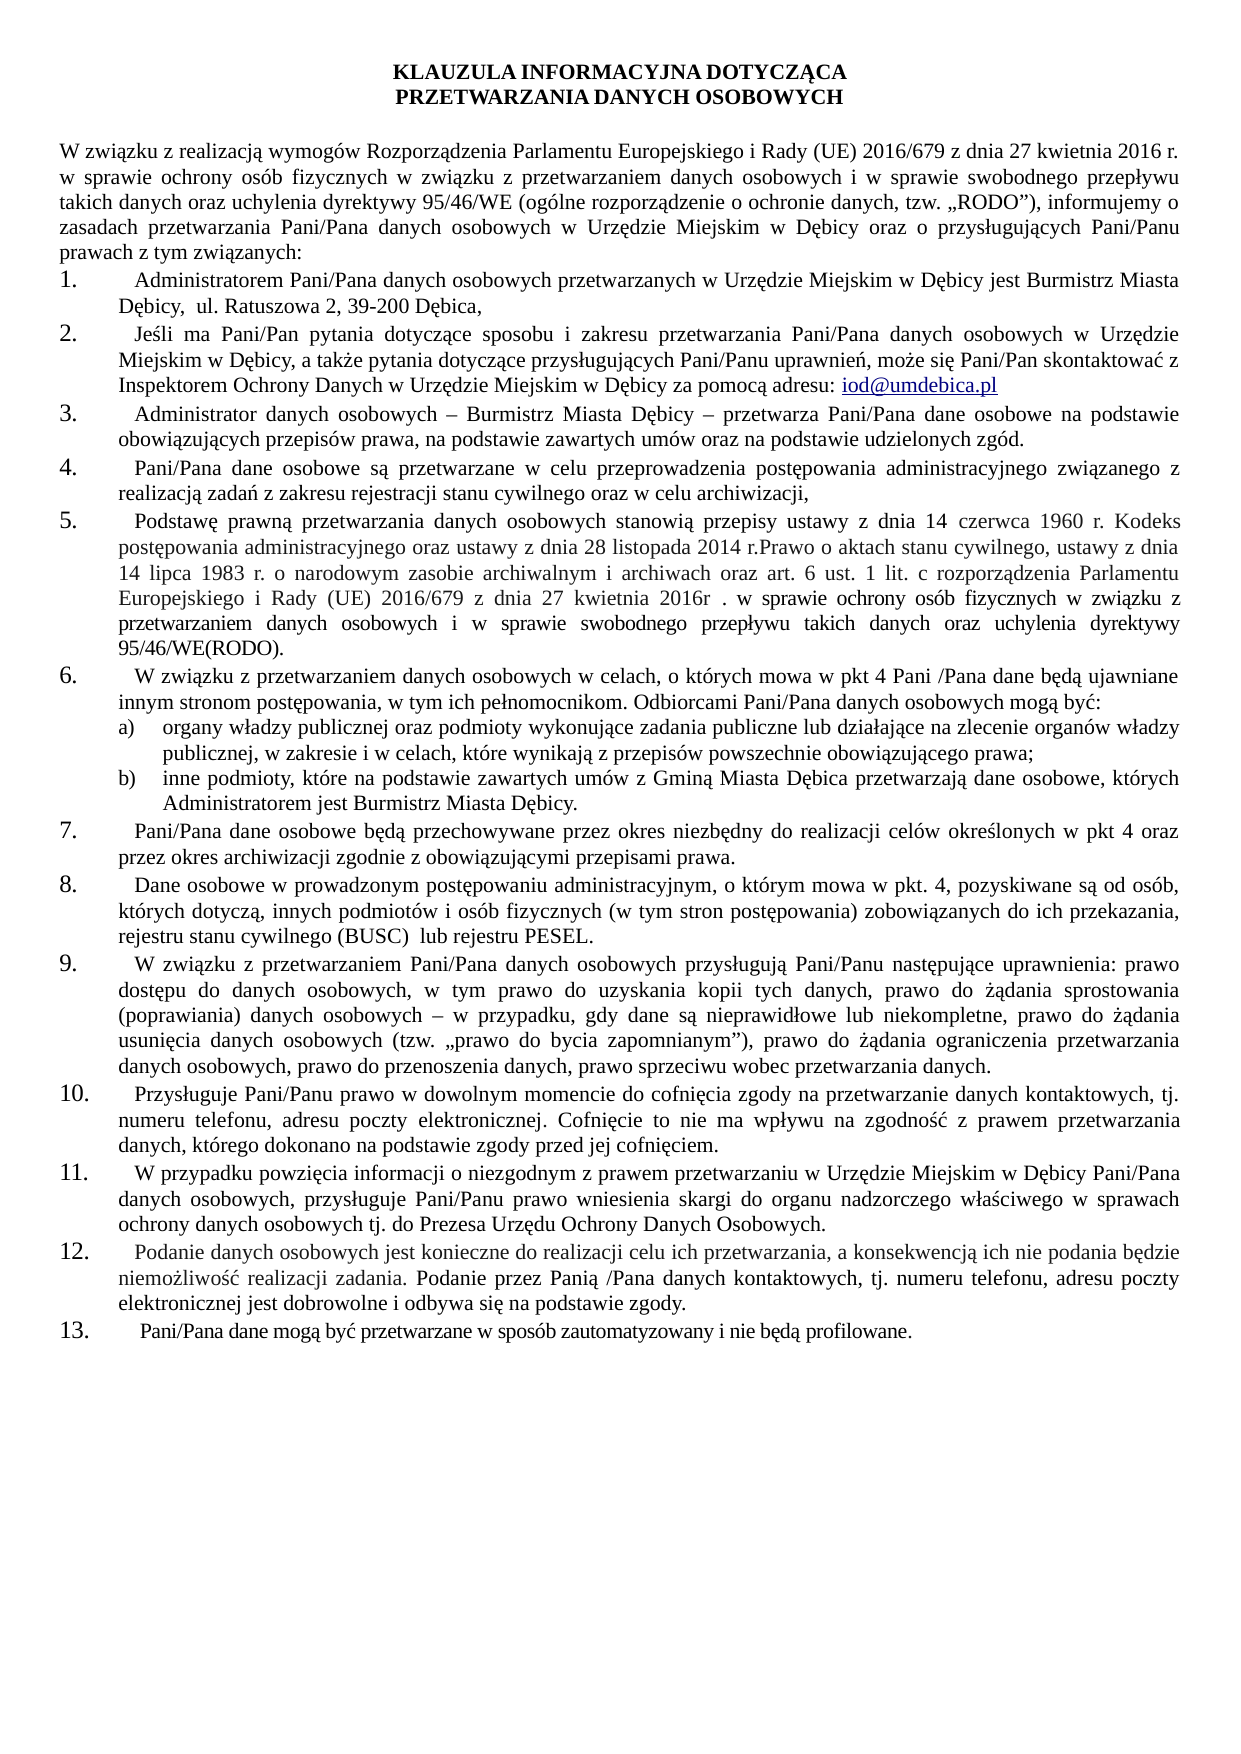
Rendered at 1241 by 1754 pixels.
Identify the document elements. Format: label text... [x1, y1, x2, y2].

list W związku z przetwarzaniem Pani/Pana danych osobowych przysługują Pani/Panu następujące uprawnienia: prawo dostępu do danych osobowych, w tym prawo do uzyskania kopii tych danych, prawo do żądania sprostowania (poprawiania) danych osobowych – w przypadku, gdy dane są nieprawidłowe lub niekompletne, prawo do żądania usunięcia danych osobowych (tzw. „prawo do bycia zapomnianym”), prawo do żądania ograniczenia przetwarzania danych osobowych, prawo do przenoszenia danych, prawo sprzeciwu wobec przetwarzania danych. [59, 948, 1181, 1078]
text PRZETWARZANIA DANYCH OSOBOWYCH [57, 84, 1181, 109]
text KLAUZULA INFORMACYJNA DOTYCZĄCA [59, 59, 1181, 84]
list Podstawę prawną przetwarzania danych osobowych stanowią przepisy ustawy z dnia 14 czerwca 1960 r. Kodeks postępowania administracyjnego oraz ustawy z dnia 28 listopada 2014 r.Prawo o aktach stanu cywilnego, ustawy z dnia 14 lipca 1983 r. o narodowym zasobie archiwalnym i archiwach oraz art. 6 ust. 1 lit. c rozporządzenia Parlamentu Europejskiego i Rady (UE) 2016/679 z dnia 27 kwietnia 2016r . w sprawie ochrony osób fizycznych w związku z przetwarzaniem danych osobowych i w sprawie swobodnego przepływu takich danych oraz uchylenia dyrektywy 95/46/WE(RODO). [59, 506, 1181, 660]
list organy władzy publicznej oraz podmioty wykonujące zadania publiczne lub działające na zlecenie organów władzy publicznej, w zakresie i w celach, które wynikają z przepisów powszechnie obowiązującego prawa; [118, 714, 1181, 765]
list W związku z przetwarzaniem danych osobowych w celach, o których mowa w pkt 4 Pani /Pana dane będą ujawniane innym stronom postępowania, w tym ich pełnomocnikom. Odbiorcami Pani/Pana danych osobowych mogą być: [59, 660, 1181, 714]
list Administrator danych osobowych – Burmistrz Miasta Dębicy – przetwarza Pani/Pana dane osobowe na podstawie obowiązujących przepisów prawa, na podstawie zawartych umów oraz na podstawie udzielonych zgód. [59, 398, 1181, 452]
list Pani/Pana dane osobowe będą przechowywane przez okres niezbędny do realizacji celów określonych w pkt 4 oraz przez okres archiwizacji zgodnie z obowiązującymi przepisami prawa. [59, 815, 1181, 869]
list Dane osobowe w prowadzonym postępowaniu administracyjnym, o którym mowa w pkt. 4, pozyskiwane są od osób, których dotyczą, innych podmiotów i osób fizycznych (w tym stron postępowania) zobowiązanych do ich przekazania, rejestru stanu cywilnego (BUSC) lub rejestru PESEL. [59, 869, 1181, 948]
list Przysługuje Pani/Panu prawo w dowolnym momencie do cofnięcia zgody na przetwarzanie danych kontaktowych, tj. numeru telefonu, adresu poczty elektronicznej. Cofnięcie to nie ma wpływu na zgodność z prawem przetwarzania danych, którego dokonano na podstawie zgody przed jej cofnięciem. [59, 1078, 1181, 1157]
list Jeśli ma Pani/Pan pytania dotyczące sposobu i zakresu przetwarzania Pani/Pana danych osobowych w Urzędzie Miejskim w Dębicy, a także pytania dotyczące przysługujących Pani/Panu uprawnień, może się Pani/Pan skontaktować z Inspektorem Ochrony Danych w Urzędzie Miejskim w Dębicy za pomocą adresu: iod@umdebica.pl [59, 318, 1181, 398]
list Pani/Pana dane osobowe są przetwarzane w celu przeprowadzenia postępowania administracyjnego związanego z realizacją zadań z zakresu rejestracji stanu cywilnego oraz w celu archiwizacji, [59, 452, 1181, 506]
list Podanie danych osobowych jest konieczne do realizacji celu ich przetwarzania, a konsekwencją ich nie podania będzie niemożliwość realizacji zadania. Podanie przez Panią /Pana danych kontaktowych, tj. numeru telefonu, adresu poczty elektronicznej jest dobrowolne i odbywa się na podstawie zgody. [59, 1236, 1181, 1315]
list Administratorem Pani/Pana danych osobowych przetwarzanych w Urzędzie Miejskim w Dębicy jest Burmistrz Miasta Dębicy, ul. Ratuszowa 2, 39-200 Dębica, [59, 264, 1181, 318]
text W związku z realizacją wymogów Rozporządzenia Parlamentu Europejskiego i Rady (UE) 2016/679 z dnia 27 kwietnia 2016 r. w sprawie ochrony osób fizycznych w związku z przetwarzaniem danych osobowych i w sprawie swobodnego przepływu takich danych oraz uchylenia dyrektywy 95/46/WE (ogólne rozporządzenie o ochronie danych, tzw. „RODO”), informujemy o zasadach przetwarzania Pani/Pana danych osobowych w Urzędzie Miejskim w Dębicy oraz o przysługujących Pani/Panu prawach z tym związanych: [59, 138, 1181, 264]
list inne podmioty, które na podstawie zawartych umów z Gminą Miasta Dębica przetwarzają dane osobowe, których Administratorem jest Burmistrz Miasta Dębicy. [118, 765, 1181, 815]
list Pani/Pana dane mogą być przetwarzane w sposób zautomatyzowany i nie będą profilowane. [59, 1315, 1181, 1344]
list W przypadku powzięcia informacji o niezgodnym z prawem przetwarzaniu w Urzędzie Miejskim w Dębicy Pani/Pana danych osobowych, przysługuje Pani/Panu prawo wniesienia skargi do organu nadzorczego właściwego w sprawach ochrony danych osobowych tj. do Prezesa Urzędu Ochrony Danych Osobowych. [59, 1157, 1181, 1236]
